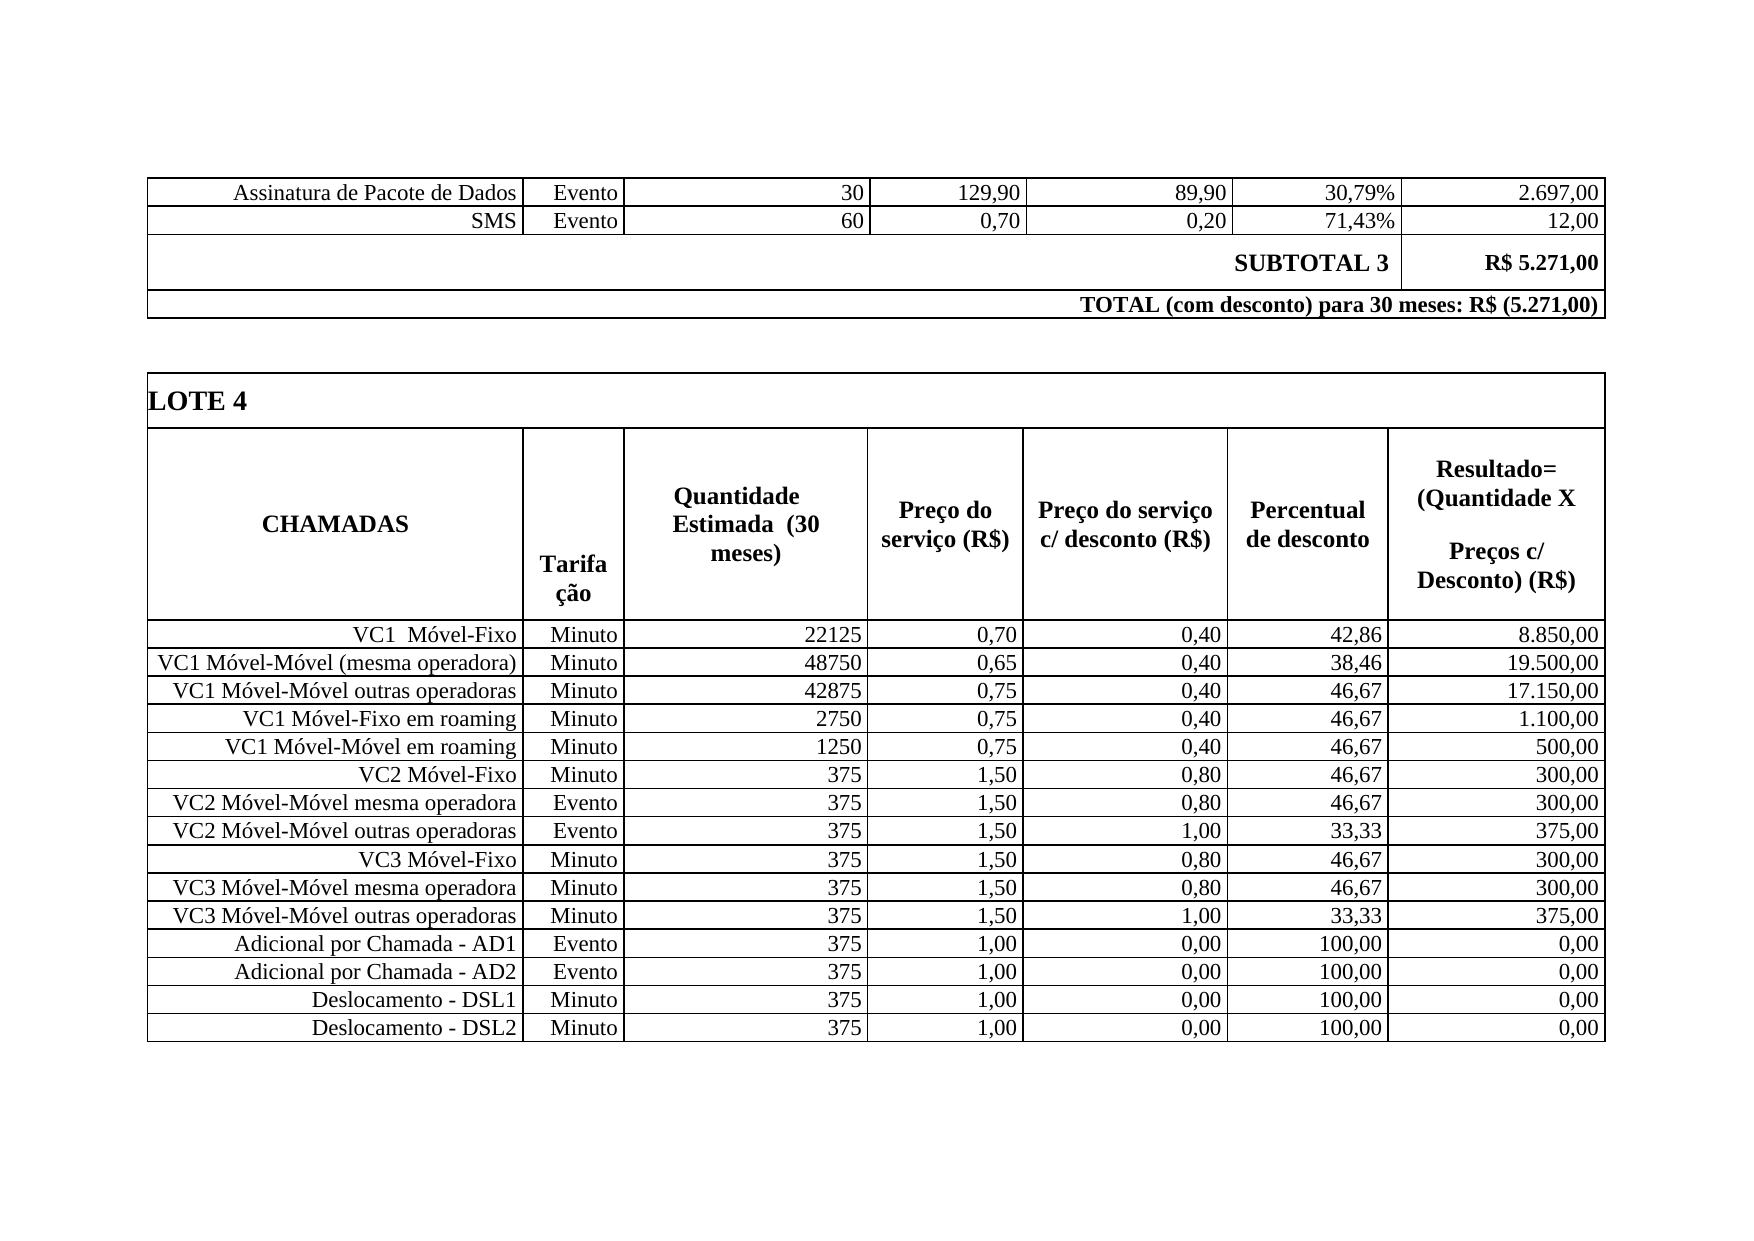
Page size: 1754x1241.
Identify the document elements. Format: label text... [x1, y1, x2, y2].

table_cell 33,33 [1228, 817, 1387, 844]
table_cell 300,00 [1389, 789, 1604, 816]
table_cell R$ 5.271,00 [1402, 235, 1604, 289]
table_cell Minuto [524, 621, 623, 647]
table_cell Evento [524, 789, 623, 816]
table_cell 46,67 [1228, 677, 1387, 703]
table_cell 0,40 [1024, 733, 1227, 759]
table_cell 375,00 [1389, 902, 1604, 928]
table_cell Minuto [524, 874, 623, 900]
table_cell 42,86 [1228, 621, 1387, 647]
table_cell 375 [625, 930, 867, 956]
table_cell 42875 [625, 677, 867, 703]
table_cell 375 [625, 761, 867, 788]
table_cell 1.100,00 [1389, 705, 1604, 731]
table_cell 38,46 [1228, 649, 1387, 675]
table_cell VC2 Móvel-Fixo [148, 761, 522, 788]
table_cell VC3 Móvel-Fixo [148, 846, 522, 872]
table_cell 375 [625, 874, 867, 900]
table_cell 1,00 [1024, 902, 1227, 928]
table_cell 1,50 [868, 817, 1022, 844]
table_cell 100,00 [1228, 1014, 1387, 1041]
table_cell Minuto [524, 705, 623, 731]
table_cell Evento [524, 817, 623, 844]
table_cell 1,00 [868, 958, 1022, 984]
table_cell Minuto [524, 733, 623, 759]
table_cell Minuto [524, 677, 623, 703]
table_cell 0,70 [871, 207, 1026, 233]
table_cell 1,00 [868, 986, 1022, 1013]
table_cell 48750 [625, 649, 867, 675]
table_cell Minuto [524, 1014, 623, 1041]
table_cell TOTAL (com desconto) para 30 meses: R$ (5.271,00) [148, 291, 1604, 317]
table_cell 46,67 [1228, 789, 1387, 816]
table_cell Tarifação [524, 429, 623, 619]
table_cell 22125 [625, 621, 867, 647]
table_cell 0,70 [868, 621, 1022, 647]
table_cell 375 [625, 958, 867, 984]
table_cell 375,00 [1389, 817, 1604, 844]
table_cell 2.697,00 [1402, 179, 1604, 205]
table_cell 375 [625, 789, 867, 816]
table_cell Preço do serviço c/ desconto (R$) [1024, 429, 1227, 619]
table_cell 0,40 [1024, 677, 1227, 703]
table_cell 0,65 [868, 649, 1022, 675]
table_cell 129,90 [871, 179, 1026, 205]
table_cell 0,40 [1024, 649, 1227, 675]
table_cell 12,00 [1402, 207, 1604, 233]
table_cell 0,80 [1024, 846, 1227, 872]
table_cell 0,00 [1389, 958, 1604, 984]
table_cell 0,80 [1024, 874, 1227, 900]
table_cell 1,00 [1024, 817, 1227, 844]
table_cell 46,67 [1228, 761, 1387, 788]
table_cell 17.150,00 [1389, 677, 1604, 703]
table_cell VC1 Móvel-Móvel outras operadoras [148, 677, 522, 703]
table_cell Evento [524, 930, 623, 956]
table_cell 30 [625, 179, 869, 205]
table_cell 46,67 [1228, 874, 1387, 900]
table_cell VC3 Móvel-Móvel outras operadoras [148, 902, 522, 928]
table_cell Minuto [524, 761, 623, 788]
table_cell Minuto [524, 902, 623, 928]
table_cell 2750 [625, 705, 867, 731]
table_cell 375 [625, 902, 867, 928]
table_cell 375 [625, 846, 867, 872]
table_cell 300,00 [1389, 846, 1604, 872]
table_cell Minuto [524, 986, 623, 1013]
table_cell 1,00 [868, 930, 1022, 956]
table_cell Adicional por Chamada - AD2 [148, 958, 522, 984]
table_cell VC1 Móvel-Fixo [148, 621, 522, 647]
table_cell VC2 Móvel-Móvel mesma operadora [148, 789, 522, 816]
table_cell Minuto [524, 649, 623, 675]
table_cell Assinatura de Pacote de Dados [148, 179, 522, 205]
table_cell Preço do serviço (R$) [868, 429, 1022, 619]
table_cell 1,50 [868, 761, 1022, 788]
table_cell 1,50 [868, 874, 1022, 900]
table_cell 0,80 [1024, 761, 1227, 788]
table_cell 0,00 [1024, 1014, 1227, 1041]
table_cell 1,50 [868, 846, 1022, 872]
table_cell 1,00 [868, 1014, 1022, 1041]
table_cell 0,00 [1389, 930, 1604, 956]
table_cell VC1 Móvel-Móvel em roaming [148, 733, 522, 759]
table_cell 0,75 [868, 677, 1022, 703]
table_cell 1,50 [868, 902, 1022, 928]
table_cell 500,00 [1389, 733, 1604, 759]
table_cell Evento [524, 958, 623, 984]
table_header LOTE 4 [148, 374, 1604, 427]
table_cell SMS [148, 207, 522, 233]
table_cell 8.850,00 [1389, 621, 1604, 647]
table_cell 1,50 [868, 789, 1022, 816]
table_cell 1250 [625, 733, 867, 759]
table_cell 0,40 [1024, 621, 1227, 647]
table_cell 375 [625, 1014, 867, 1041]
table_cell Percentual de desconto [1228, 429, 1387, 619]
table_cell Adicional por Chamada - AD1 [148, 930, 522, 956]
table_cell 375 [625, 817, 867, 844]
table_cell VC1 Móvel-Móvel (mesma operadora) [148, 649, 522, 675]
table_cell SUBTOTAL 3 [148, 235, 1401, 289]
table_cell Minuto [524, 846, 623, 872]
table_cell 33,33 [1228, 902, 1387, 928]
table_cell 46,67 [1228, 846, 1387, 872]
table_cell 0,00 [1389, 1014, 1604, 1041]
table_cell 300,00 [1389, 874, 1604, 900]
table_cell VC1 Móvel-Fixo em roaming [148, 705, 522, 731]
table_cell Evento [524, 179, 623, 205]
table_cell 300,00 [1389, 761, 1604, 788]
table_cell Resultado= (Quantidade X Preços c/ Desconto) (R$) [1389, 429, 1604, 619]
table_cell 0,00 [1024, 958, 1227, 984]
table_cell 100,00 [1228, 986, 1387, 1013]
table_cell Evento [524, 207, 623, 233]
table_cell 0,20 [1027, 207, 1232, 233]
table_cell 60 [625, 207, 869, 233]
table_cell 100,00 [1228, 930, 1387, 956]
table_cell 71,43% [1233, 207, 1401, 233]
table_cell 375 [625, 986, 867, 1013]
table_cell 0,00 [1389, 986, 1604, 1013]
table_cell Quantidade Estimada (30 meses) [625, 429, 867, 619]
table_cell 0,00 [1024, 930, 1227, 956]
table_cell 46,67 [1228, 705, 1387, 731]
table_cell 89,90 [1027, 179, 1232, 205]
table_cell Deslocamento - DSL1 [148, 986, 522, 1013]
table_cell CHAMADAS [148, 429, 522, 619]
table_cell Deslocamento - DSL2 [148, 1014, 522, 1041]
table_cell 19.500,00 [1389, 649, 1604, 675]
table_cell VC3 Móvel-Móvel mesma operadora [148, 874, 522, 900]
table_cell 0,00 [1024, 986, 1227, 1013]
table_cell 100,00 [1228, 958, 1387, 984]
table_cell 46,67 [1228, 733, 1387, 759]
table_cell 0,40 [1024, 705, 1227, 731]
table_cell 0,80 [1024, 789, 1227, 816]
table_cell 0,75 [868, 733, 1022, 759]
table_cell 30,79% [1233, 179, 1401, 205]
table_cell 0,75 [868, 705, 1022, 731]
table_cell VC2 Móvel-Móvel outras operadoras [148, 817, 522, 844]
